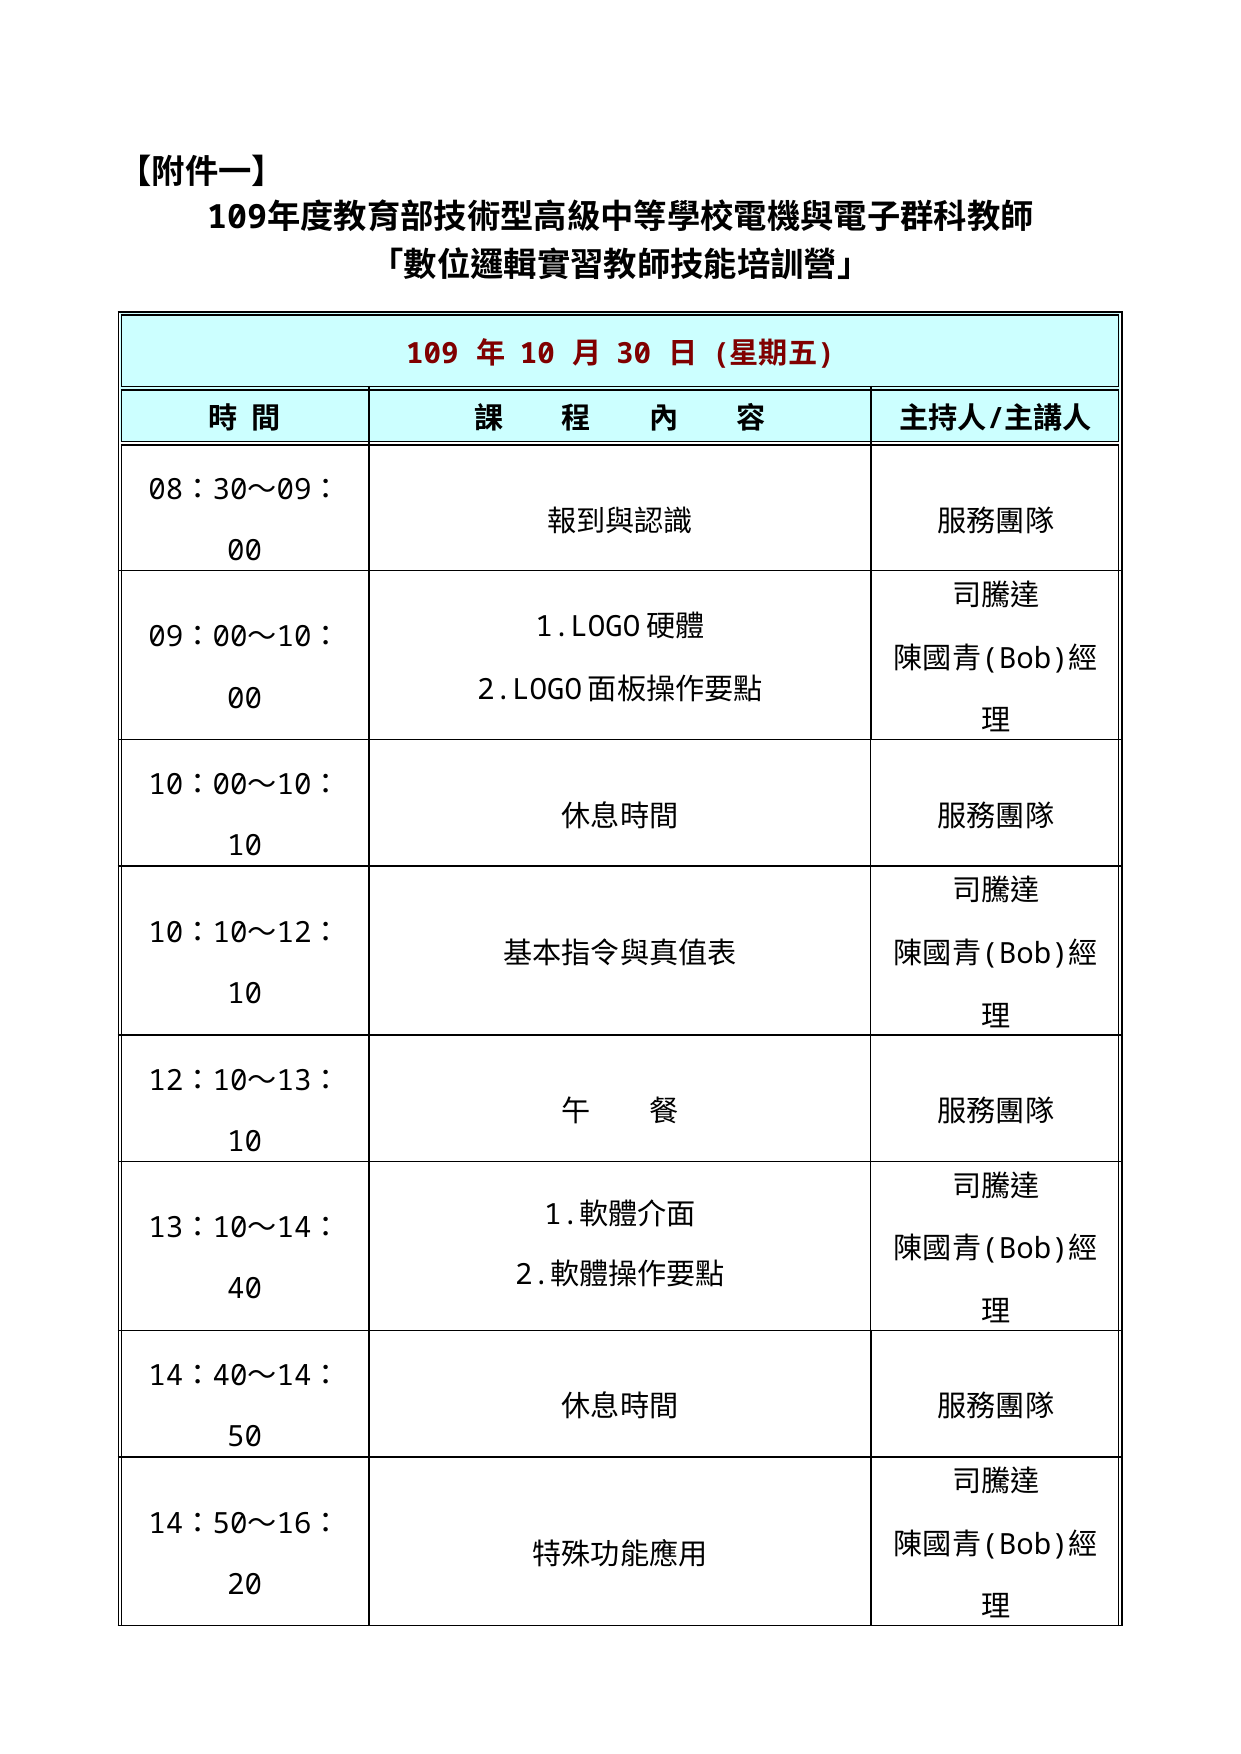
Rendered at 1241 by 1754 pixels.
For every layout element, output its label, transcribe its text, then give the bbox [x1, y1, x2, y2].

table_cell 司騰達 陳國青(Bob)經理 [871, 1162, 1118, 1329]
text 「數位邏輯實習教師技能培訓營」 [118, 238, 1122, 286]
table_cell 12：10～13：10 [122, 1036, 368, 1161]
table_cell 14：50～16：20 [122, 1458, 368, 1625]
table_cell 13：10～14：40 [122, 1162, 368, 1329]
table_cell 服務團隊 [872, 446, 1118, 570]
table_cell 時 間 [122, 391, 368, 441]
table_cell 10：10～12：10 [122, 867, 368, 1034]
table_cell 司騰達 陳國青(Bob)經理 [871, 867, 1118, 1034]
text 【附件一】 [118, 127, 1122, 189]
table_header 109 年 10 月 30 日 (星期五) [122, 316, 1118, 386]
table_cell 基本指令與真值表 [370, 867, 870, 1034]
table_cell 休息時間 [370, 740, 870, 865]
table_cell 08：30～09：00 [122, 446, 368, 570]
table_cell 特殊功能應用 [370, 1458, 870, 1625]
table_cell 14：40～14：50 [122, 1331, 368, 1456]
table_cell 休息時間 [370, 1331, 870, 1456]
table_cell 服務團隊 [871, 740, 1118, 865]
table_cell 服務團隊 [872, 1331, 1118, 1456]
table_cell 10：00～10：10 [122, 740, 368, 865]
table_cell 1.軟體介面 2.軟體操作要點 [370, 1162, 870, 1329]
table_cell 報到與認識 [370, 446, 870, 570]
table_cell 司騰達 陳國青(Bob)經理 [872, 1458, 1118, 1625]
table_cell 司騰達 陳國青(Bob)經理 [872, 571, 1118, 739]
table_cell 服務團隊 [871, 1036, 1118, 1161]
table_cell 1.LOGO硬體 2.LOGO面板操作要點 [370, 571, 870, 739]
table_cell 09：00～10：00 [122, 571, 368, 739]
table_cell 午 餐 [370, 1036, 870, 1161]
text 109年度教育部技術型高級中等學校電機與電子群科教師 [118, 189, 1122, 238]
table_cell 主持人/主講人 [872, 391, 1118, 441]
table_cell 課 程 內 容 [370, 391, 870, 441]
